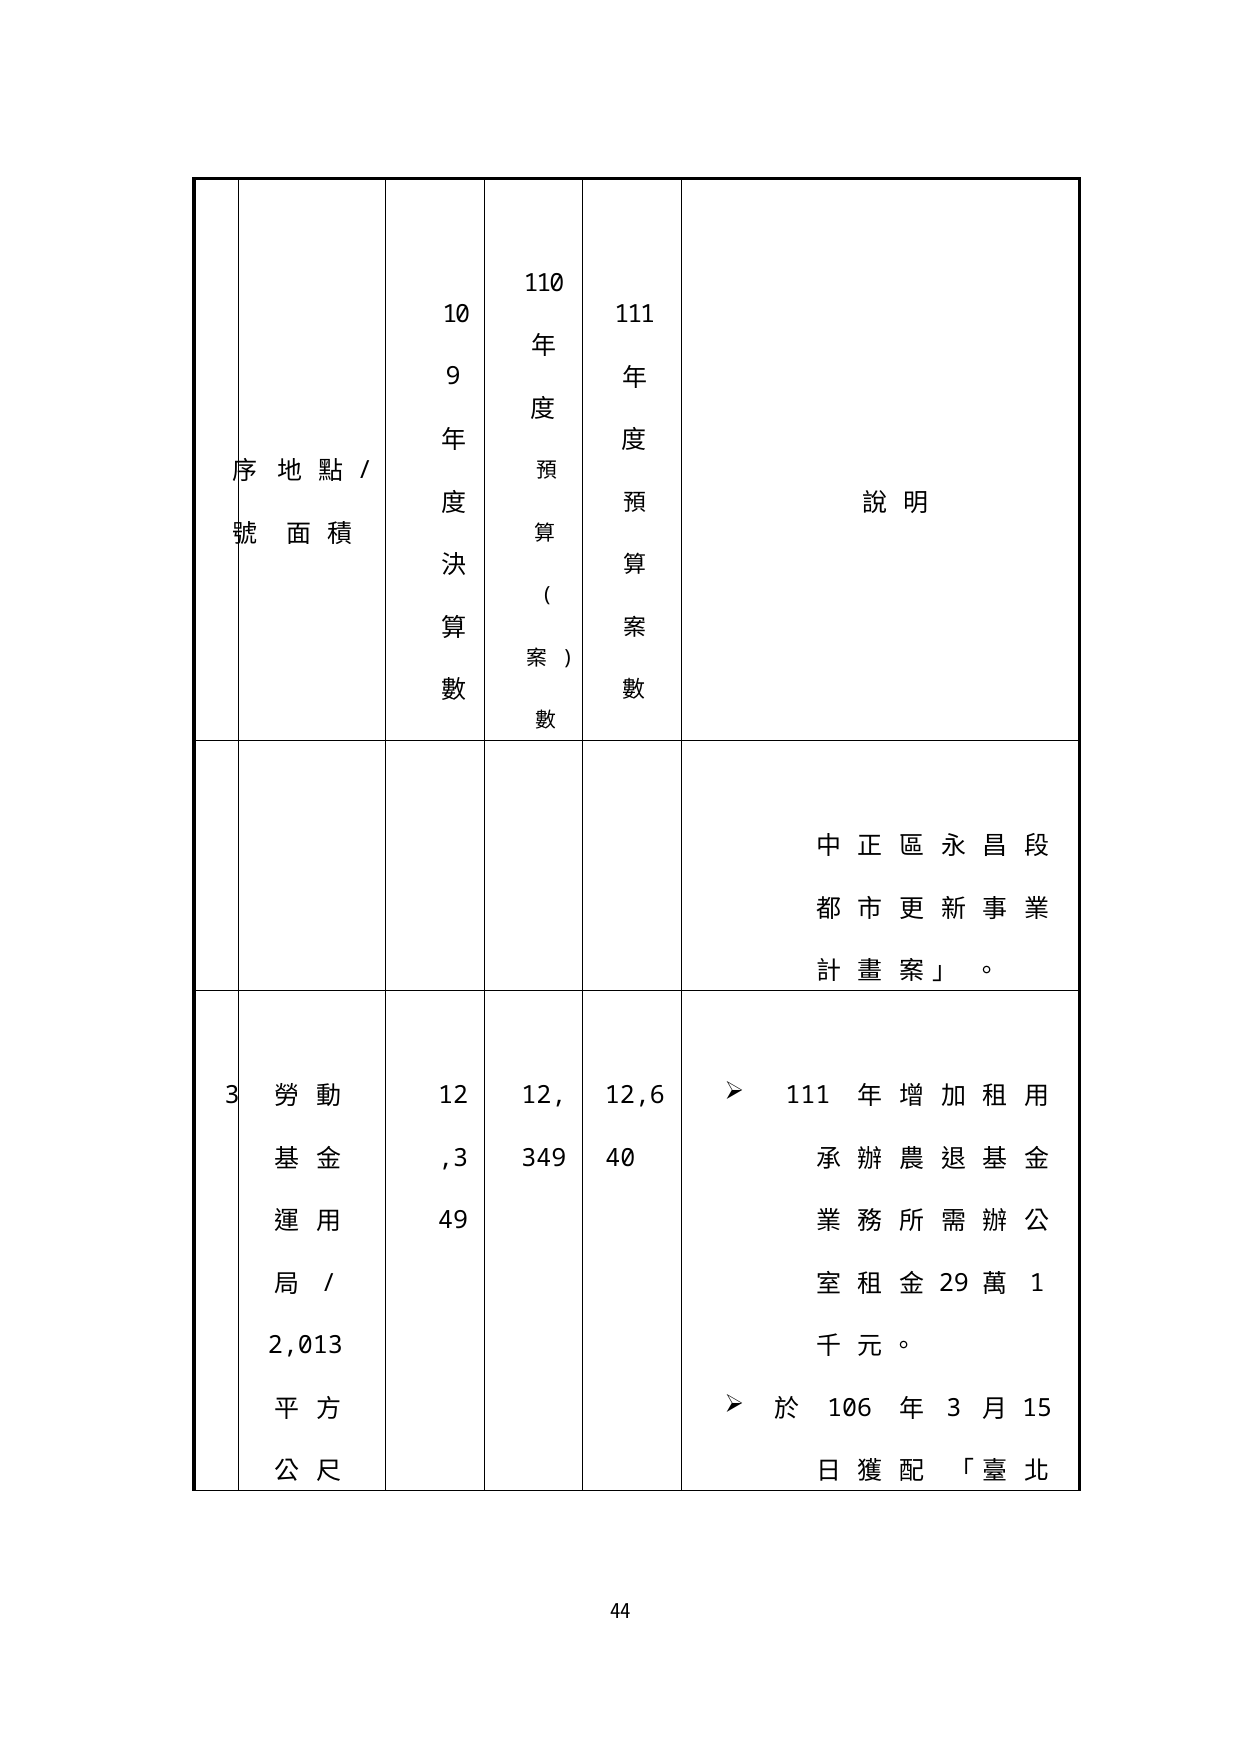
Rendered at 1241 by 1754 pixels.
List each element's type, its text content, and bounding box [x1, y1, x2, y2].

table_cell [239, 741, 385, 990]
table_cell 111年增加租用承辦農退基金業務所需辦公室租金29萬1千元。 於106年3月15日獲配「臺北 [682, 991, 1078, 1490]
table_cell [386, 741, 484, 990]
table_header 地點/ 面積 [239, 180, 385, 740]
table_cell 3 [196, 991, 238, 1490]
table_cell 12,349 [386, 991, 484, 1490]
table_cell 租用辦公房屋、倉庫、電腦主機房及作業場地、停車位使用；預計111年度租用面積減少190.03坪。 勞保局資訊中心106年3月15日獲配「臺北市大安區懷生段四小段4地號等19筆土地都市更新事業計畫案」分回之國有房地無償撥予作為辦公廳舍使用，預計116年年底可進駐。 國民年金組獲配國產署都市更新案分回中正區南海段辦公廳舍，預估117年6月搬遷進駐。 職業災害特別保護組刻正爭取進駐「臺北市中正區永昌段都市更新事業計畫案」。 [682, 741, 1078, 990]
table_header 序號 [196, 180, 238, 740]
table_cell 12,640 [583, 991, 681, 1490]
table_cell [485, 741, 582, 990]
table_header 111年度預算案數 [583, 180, 681, 740]
table_header 110年度 預算(案)數 [485, 180, 582, 740]
table_header 說明 [682, 180, 1078, 740]
table_cell 勞動基金運用局/2,013 平方公尺 [239, 991, 385, 1490]
table_cell [583, 741, 681, 990]
table_cell 12,349 [485, 991, 582, 1490]
table_header 109年度決算數 [386, 180, 484, 740]
table_cell [196, 741, 238, 990]
